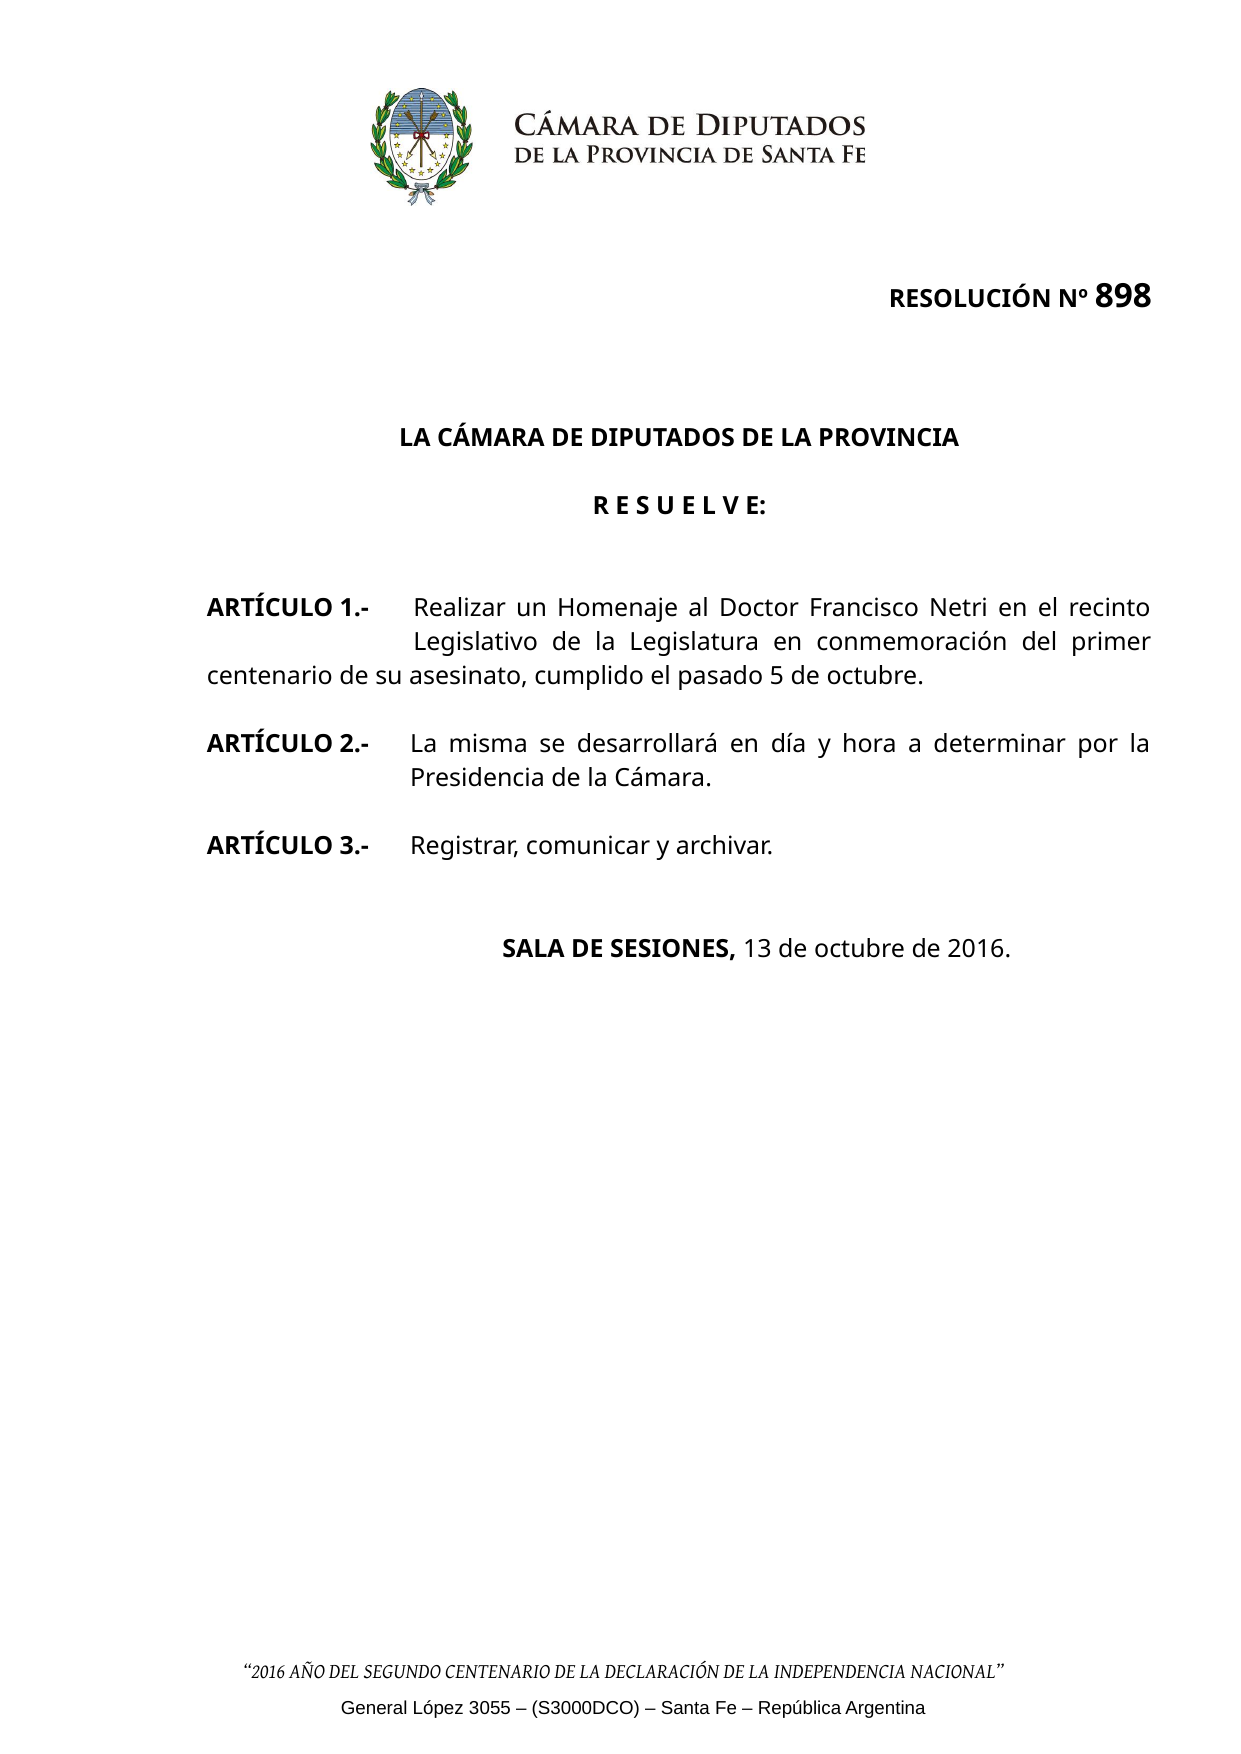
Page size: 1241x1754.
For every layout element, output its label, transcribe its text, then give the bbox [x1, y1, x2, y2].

text SALA DE SESIONES, 13 de octubre de 2016. [207, 930, 1152, 964]
picture [370, 88, 866, 210]
text RESOLUCIÓN Nº 898 [207, 272, 1152, 317]
text LA CÁMARA DE DIPUTADOS DE LA PROVINCIA [207, 419, 1152, 453]
text Realizar un Homenaje al Doctor Francisco Netri en el recinto Legislativo de la Legislatura en conmemoración del primer centenario de su asesinato, cumplido el pasado 5 de octubre. [207, 589, 1152, 692]
text R E S U E L V E: [207, 487, 1152, 521]
table_header ARTÍCULO 3.- [207, 828, 410, 878]
text La misma se desarrollará en día y hora a determinar por la Presidencia de la Cámara. [207, 726, 1152, 794]
text Registrar, comunicar y archivar. [410, 828, 1152, 862]
table_header ARTÍCULO 1.- [207, 590, 413, 640]
table_header ARTÍCULO 2.- [207, 726, 410, 776]
